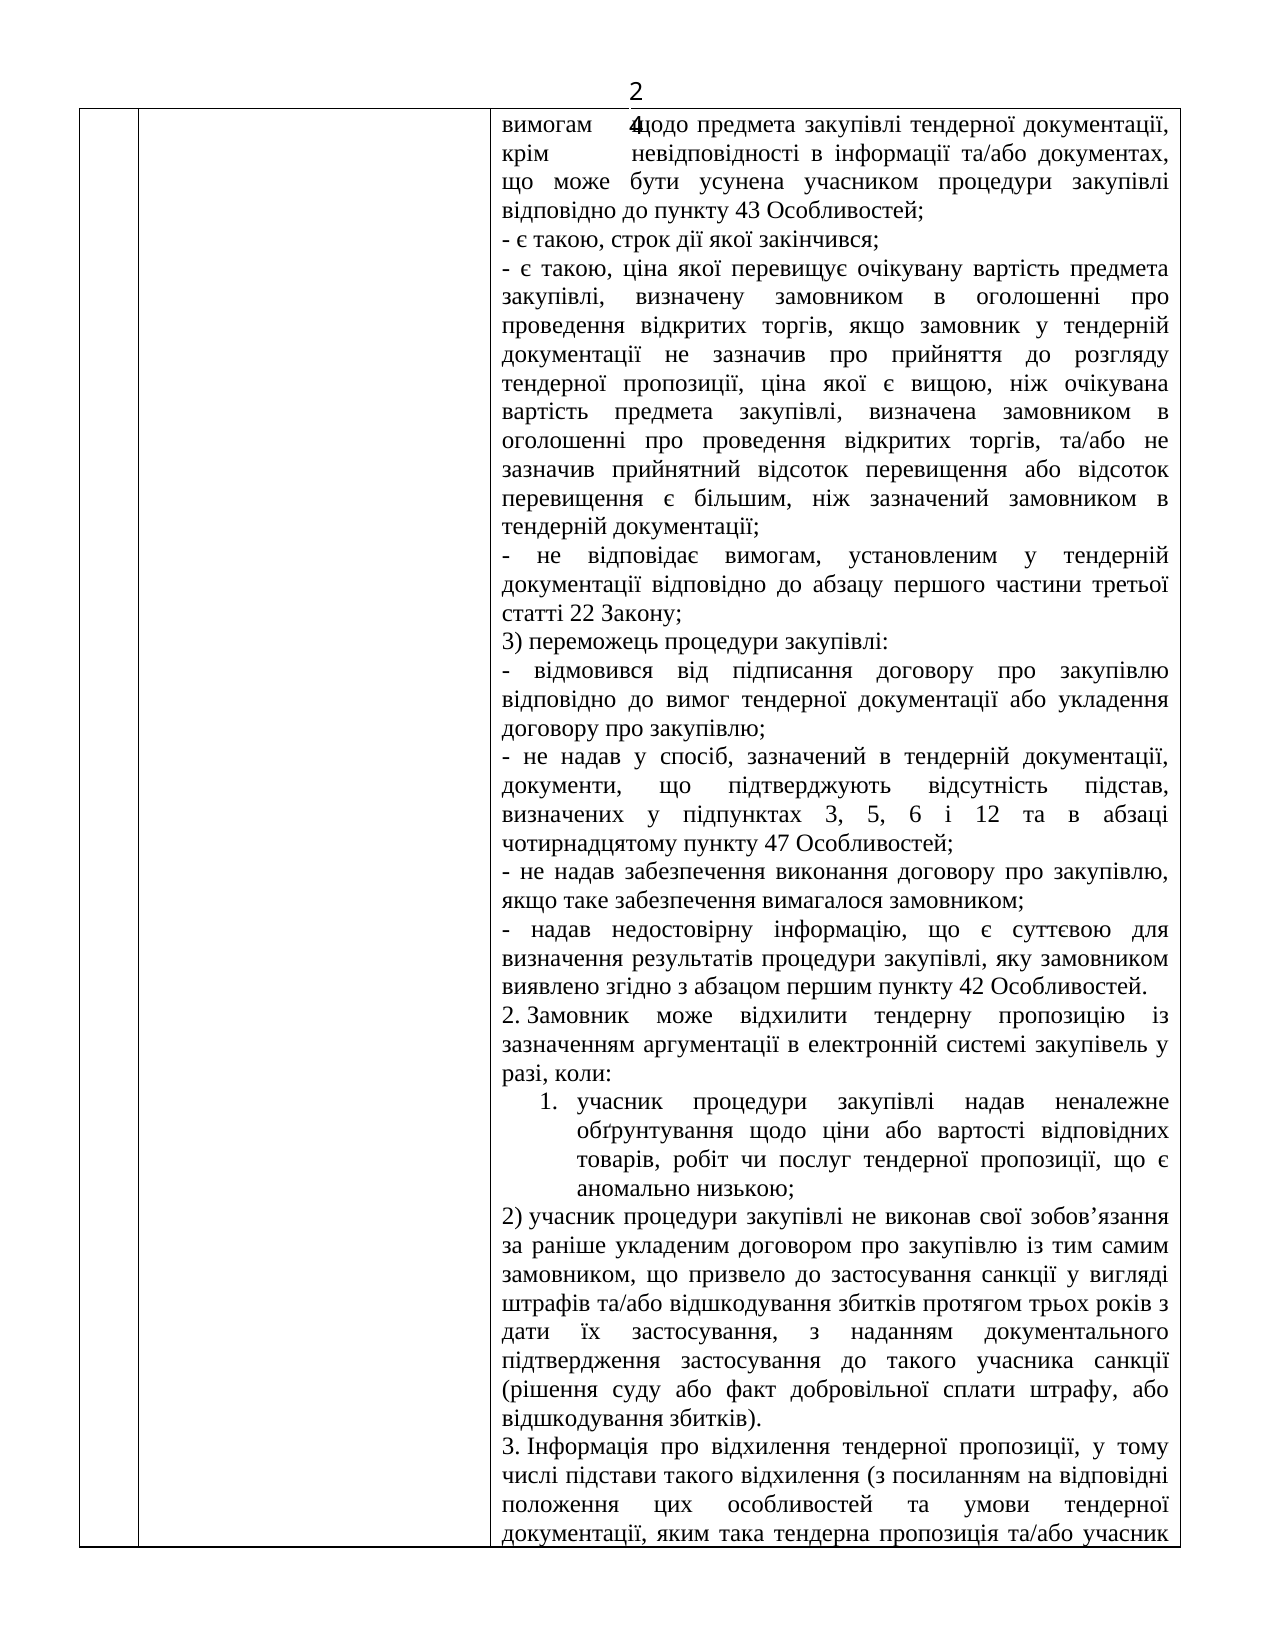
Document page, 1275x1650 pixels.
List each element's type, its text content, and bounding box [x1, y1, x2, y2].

table_cell [139, 109, 490, 1546]
table_cell [80, 109, 138, 1546]
table_cell 1. Замовник відхиляє тендерну пропозицію із зазначенням аргументації в електронній системі закупівель у разі, коли: 1) учасник процедури закупівлі: - підпадає під підстави, встановлені пунктом 47 Особливостей; - зазначив у тендерній пропозиції недостовірну інформацію, що є суттєвою для визначення результатів відкритих торгів, яку замовником виявлено згідно з абзацом першим пункту 42 Особливостей; - не надав забезпечення тендерної пропозиції, якщо таке забезпечення вимагалося замовником; - не виправив виявлені замовником після розкриття тендерних пропозицій невідповідності в інформації та/або документах, що подані ним у складі своєї тендерної пропозиції, та/або змінив предмет закупівлі (його найменування, марку, модель тощо) під час виправлення виявлених замовником невідповідностей, протягом 24 годин з моменту розміщення замовником в електронній системі закупівель повідомлення з вимогою про усунення таких невідповідностей; - не надав обґрунтування аномально низької ціни тендерної пропозиції протягом строку, визначеного абзацом першим частини чотирнадцятої статті 29 Закону/абзацом дев’ятим пункту 37 Особливостей; - визначив конфіденційною інформацію, що не може бути визначена як конфіденційна відповідно до вимог пункту 40 Особливостей; - є громадянином Російської Федерації/Республіки Білорусь (крім того, що проживає на території України на законних підставах); юридичною особою, утвореною та зареєстрованою відповідно до законодавства Російської Федерації/Республіки Білорусь; юридичною особою, утвореною та зареєстрованою відповідно до законодавства України, кінцевим бенефіціарним власником, членом або учасником (акціонером), що має частку в статутному капіталі 10 і більше відсотків (далі - активи), якої є Російська Федерація/Республіка Білорусь, громадянин Російської Федерації/Республіки Білорусь (крім того, що проживає на території України на законних підставах), або юридичною особою, утвореною та зареєстрованою відповідно до законодавства Російської Федерації/Республіки Білорусь, крім випадків коли активи в установленому законодавством порядку передані в управління Національному агентству з питань виявлення, розшуку та управління активами, одержаними від корупційних та інших злочинів; або пропонує в тендерній пропозиції товари походженням з Російської Федерації/Республіки Білорусь (за винятком товарів, необхідних для ремонту та обслуговування товарів, придбаних до набрання чинності постановою Кабінету Міністрів України від 12 жовтня 2022 р. № 1178 “Про затвердження особливостей здійснення публічних закупівель товарів, робіт і послуг для замовників, передбачених Законом України “Про публічні закупівлі”, на період дії правового режиму воєнного стану в Україні та протягом 90 днів з дня його припинення або скасування” (Офіційний вісник України, 2022 р., № 84, ст. 5176); 2) тендерна пропозиція: - не відповідає умовам технічної специфікації та іншим вимогам щодо предмета закупівлі тендерної документації, крім невідповідності в інформації та/або документах, що може бути усунена учасником процедури закупівлі відповідно до пункту 43 Особливостей; - є такою, строк дії якої закінчився; - є такою, ціна якої перевищує очікувану вартість предмета закупівлі, визначену замовником в оголошенні про проведення відкритих торгів, якщо замовник у тендерній документації не зазначив про прийняття до розгляду тендерної пропозиції, ціна якої є вищою, ніж очікувана вартість предмета закупівлі, визначена замовником в оголошенні про проведення відкритих торгів, та/або не зазначив прийнятний відсоток перевищення або відсоток перевищення є більшим, ніж зазначений замовником в тендерній документації; - не відповідає вимогам, установленим у тендерній документації відповідно до абзацу першого частини третьої статті 22 Закону; 3) переможець процедури закупівлі: - відмовився від підписання договору про закупівлю відповідно до вимог тендерної документації або укладення договору про закупівлю; - не надав у спосіб, зазначений в тендерній документації, документи, що підтверджують відсутність підстав, визначених у підпунктах 3, 5, 6 і 12 та в абзаці чотирнадцятому пункту 47 Особливостей; - не надав забезпечення виконання договору про закупівлю, якщо таке забезпечення вимагалося замовником; - надав недостовірну інформацію, що є суттєвою для визначення результатів процедури закупівлі, яку замовником виявлено згідно з абзацом першим пункту 42 Особливостей. 2. Замовник може відхилити тендерну пропозицію із зазначенням аргументації в електронній системі закупівель у разі, коли: учасник процедури закупівлі надав неналежне обґрунтування щодо ціни або вартості відповідних товарів, робіт чи послуг тендерної пропозиції, що є аномально низькою; 2) учасник процедури закупівлі не виконав свої зобов’язання за раніше укладеним договором про закупівлю із тим самим замовником, що призвело до застосування санкції у вигляді штрафів та/або відшкодування збитків протягом трьох років з дати їх застосування, з наданням документального підтвердження застосування до такого учасника санкції (рішення суду або факт добровільної сплати штрафу, або відшкодування збитків). 3. Інформація про відхилення тендерної пропозиції, у тому числі підстави такого відхилення (з посиланням на відповідні положення цих особливостей та умови тендерної документації, яким така тендерна пропозиція та/або учасник не відповідають, із зазначенням, у чому саме полягає така невідповідність), протягом одного дня з дати ухвалення рішення оприлюднюється в електронній системі закупівель та автоматично надсилається учаснику процедури закупівлі/переможцю процедури закупівлі, тендерна пропозиція якого відхилена, через електронну систему закупівель. У разі коли учасник процедури закупівлі, тендерна пропозиція якого відхилена, вважає недостатньою аргументацію, зазначену в повідомленні, такий учасник може звернутися до замовника з вимогою надати додаткову інформацію про причини невідповідності його пропозиції умовам тендерної документації, зокрема технічній специфікації, та/або його невідповідності кваліфікаційним критеріям, а замовник зобов’язаний надати йому відповідь з такою інформацією не пізніш як через чотири дні з дати надходження такого звернення через електронну систему закупівель, але до моменту оприлюднення договору про закупівлю в електронній системі закупівель відповідно до статті 10 Закону. [491, 109, 1180, 1546]
